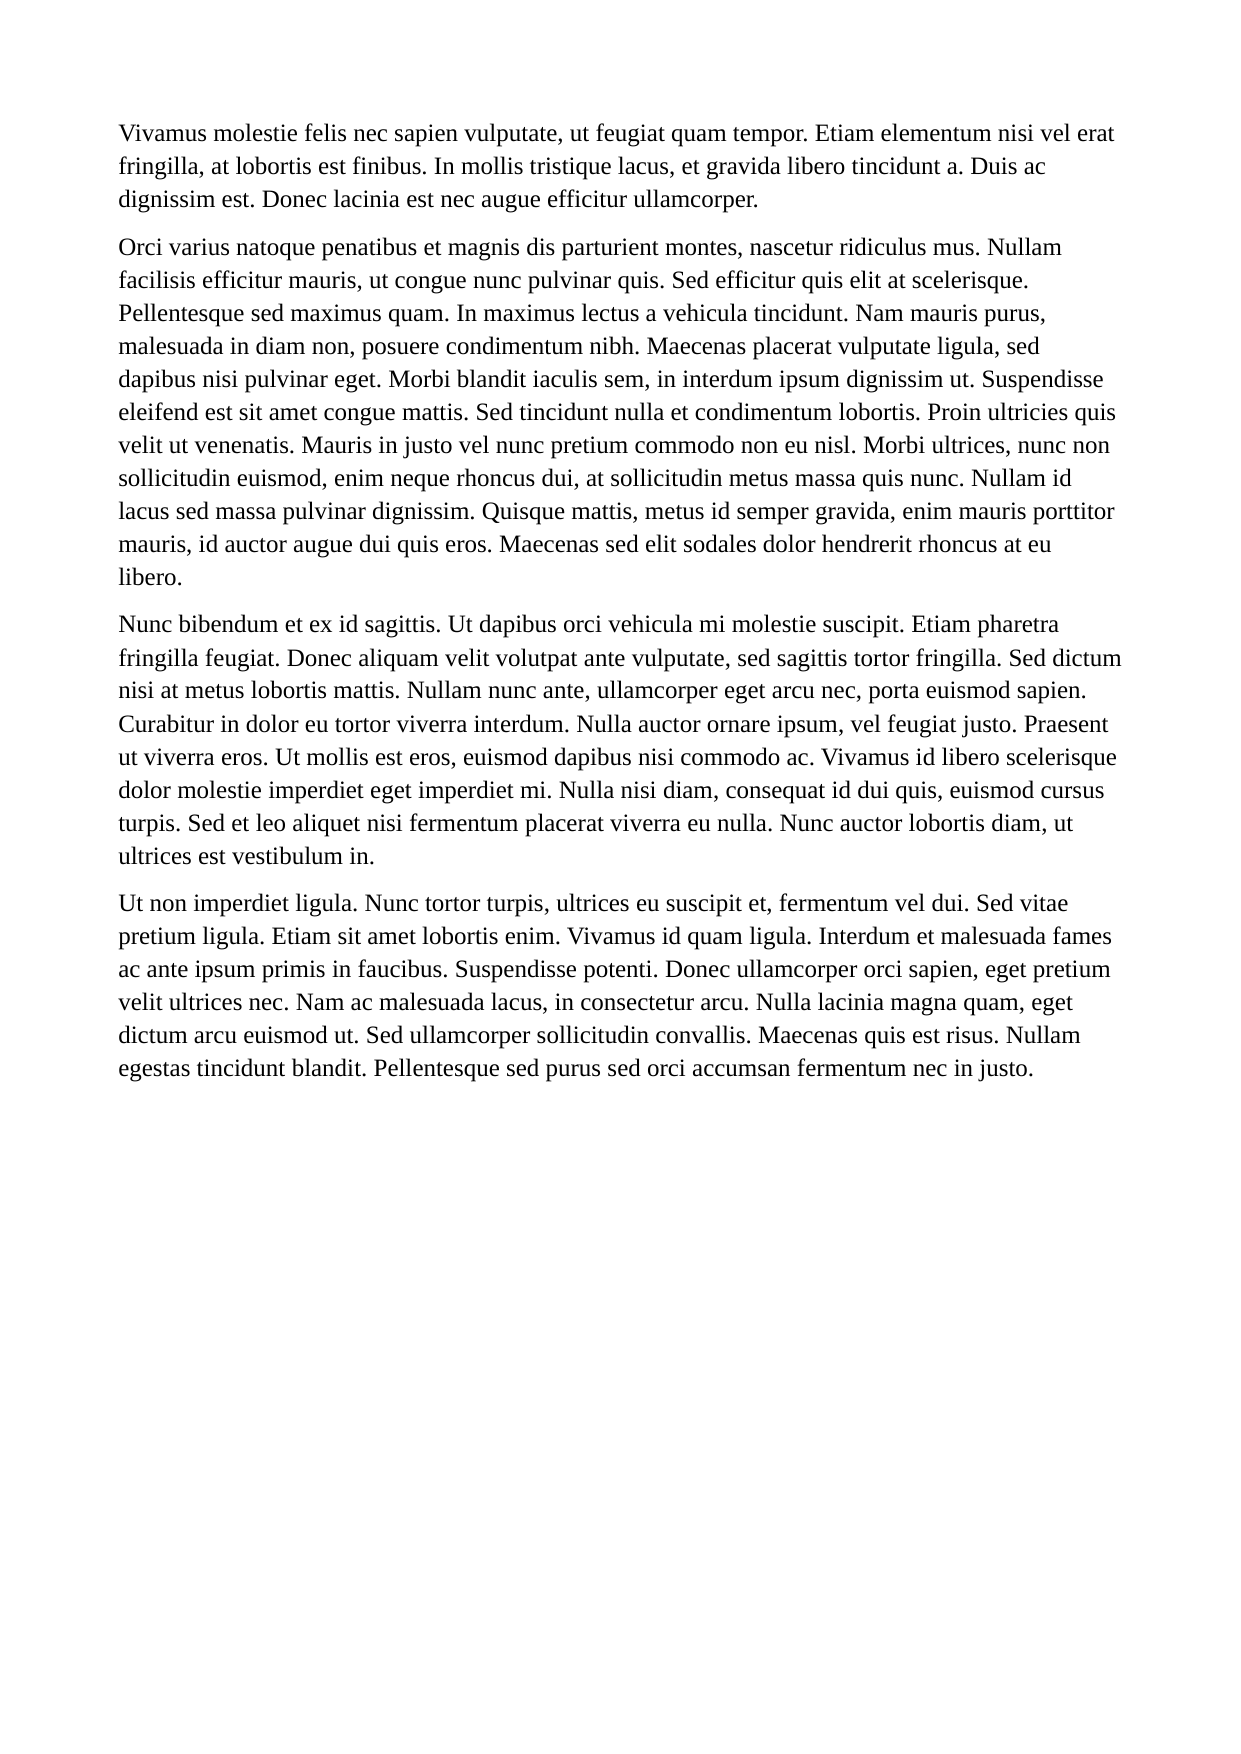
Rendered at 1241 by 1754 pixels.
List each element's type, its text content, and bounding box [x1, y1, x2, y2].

text Orci varius natoque penatibus et magnis dis parturient montes, nascetur ridiculus mus. Nullam facilisis efficitur mauris, ut congue nunc pulvinar quis. Sed efficitur quis elit at scelerisque. Pellentesque sed maximus quam. In maximus lectus a vehicula tincidunt. Nam mauris purus, malesuada in diam non, posuere condimentum nibh. Maecenas placerat vulputate ligula, sed dapibus nisi pulvinar eget. Morbi blandit iaculis sem, in interdum ipsum dignissim ut. Suspendisse eleifend est sit amet congue mattis. Sed tincidunt nulla et condimentum lobortis. Proin ultricies quis velit ut venenatis. Mauris in justo vel nunc pretium commodo non eu nisl. Morbi ultrices, nunc non sollicitudin euismod, enim neque rhoncus dui, at sollicitudin metus massa quis nunc. Nullam id lacus sed massa pulvinar dignissim. Quisque mattis, metus id semper gravida, enim mauris porttitor mauris, id auctor augue dui quis eros. Maecenas sed elit sodales dolor hendrerit rhoncus at eu libero. [118, 232, 1122, 591]
text Ut non imperdiet ligula. Nunc tortor turpis, ultrices eu suscipit et, fermentum vel dui. Sed vitae pretium ligula. Etiam sit amet lobortis enim. Vivamus id quam ligula. Interdum et malesuada fames ac ante ipsum primis in faucibus. Suspendisse potenti. Donec ullamcorper orci sapien, eget pretium velit ultrices nec. Nam ac malesuada lacus, in consectetur arcu. Nulla lacinia magna quam, eget dictum arcu euismod ut. Sed ullamcorper sollicitudin convallis. Maecenas quis est risus. Nullam egestas tincidunt blandit. Pellentesque sed purus sed orci accumsan fermentum nec in justo. [118, 888, 1122, 1082]
text Nunc bibendum et ex id sagittis. Ut dapibus orci vehicula mi molestie suscipit. Etiam pharetra fringilla feugiat. Donec aliquam velit volutpat ante vulputate, sed sagittis tortor fringilla. Sed dictum nisi at metus lobortis mattis. Nullam nunc ante, ullamcorper eget arcu nec, porta euismod sapien. Curabitur in dolor eu tortor viverra interdum. Nulla auctor ornare ipsum, vel feugiat justo. Praesent ut viverra eros. Ut mollis est eros, euismod dapibus nisi commodo ac. Vivamus id libero scelerisque dolor molestie imperdiet eget imperdiet mi. Nulla nisi diam, consequat id dui quis, euismod cursus turpis. Sed et leo aliquet nisi fermentum placerat viverra eu nulla. Nunc auctor lobortis diam, ut ultrices est vestibulum in. [118, 609, 1122, 869]
text Vivamus molestie felis nec sapien vulputate, ut feugiat quam tempor. Etiam elementum nisi vel erat fringilla, at lobortis est finibus. In mollis tristique lacus, et gravida libero tincidunt a. Duis ac dignissim est. Donec lacinia est nec augue efficitur ullamcorper. [118, 118, 1122, 213]
